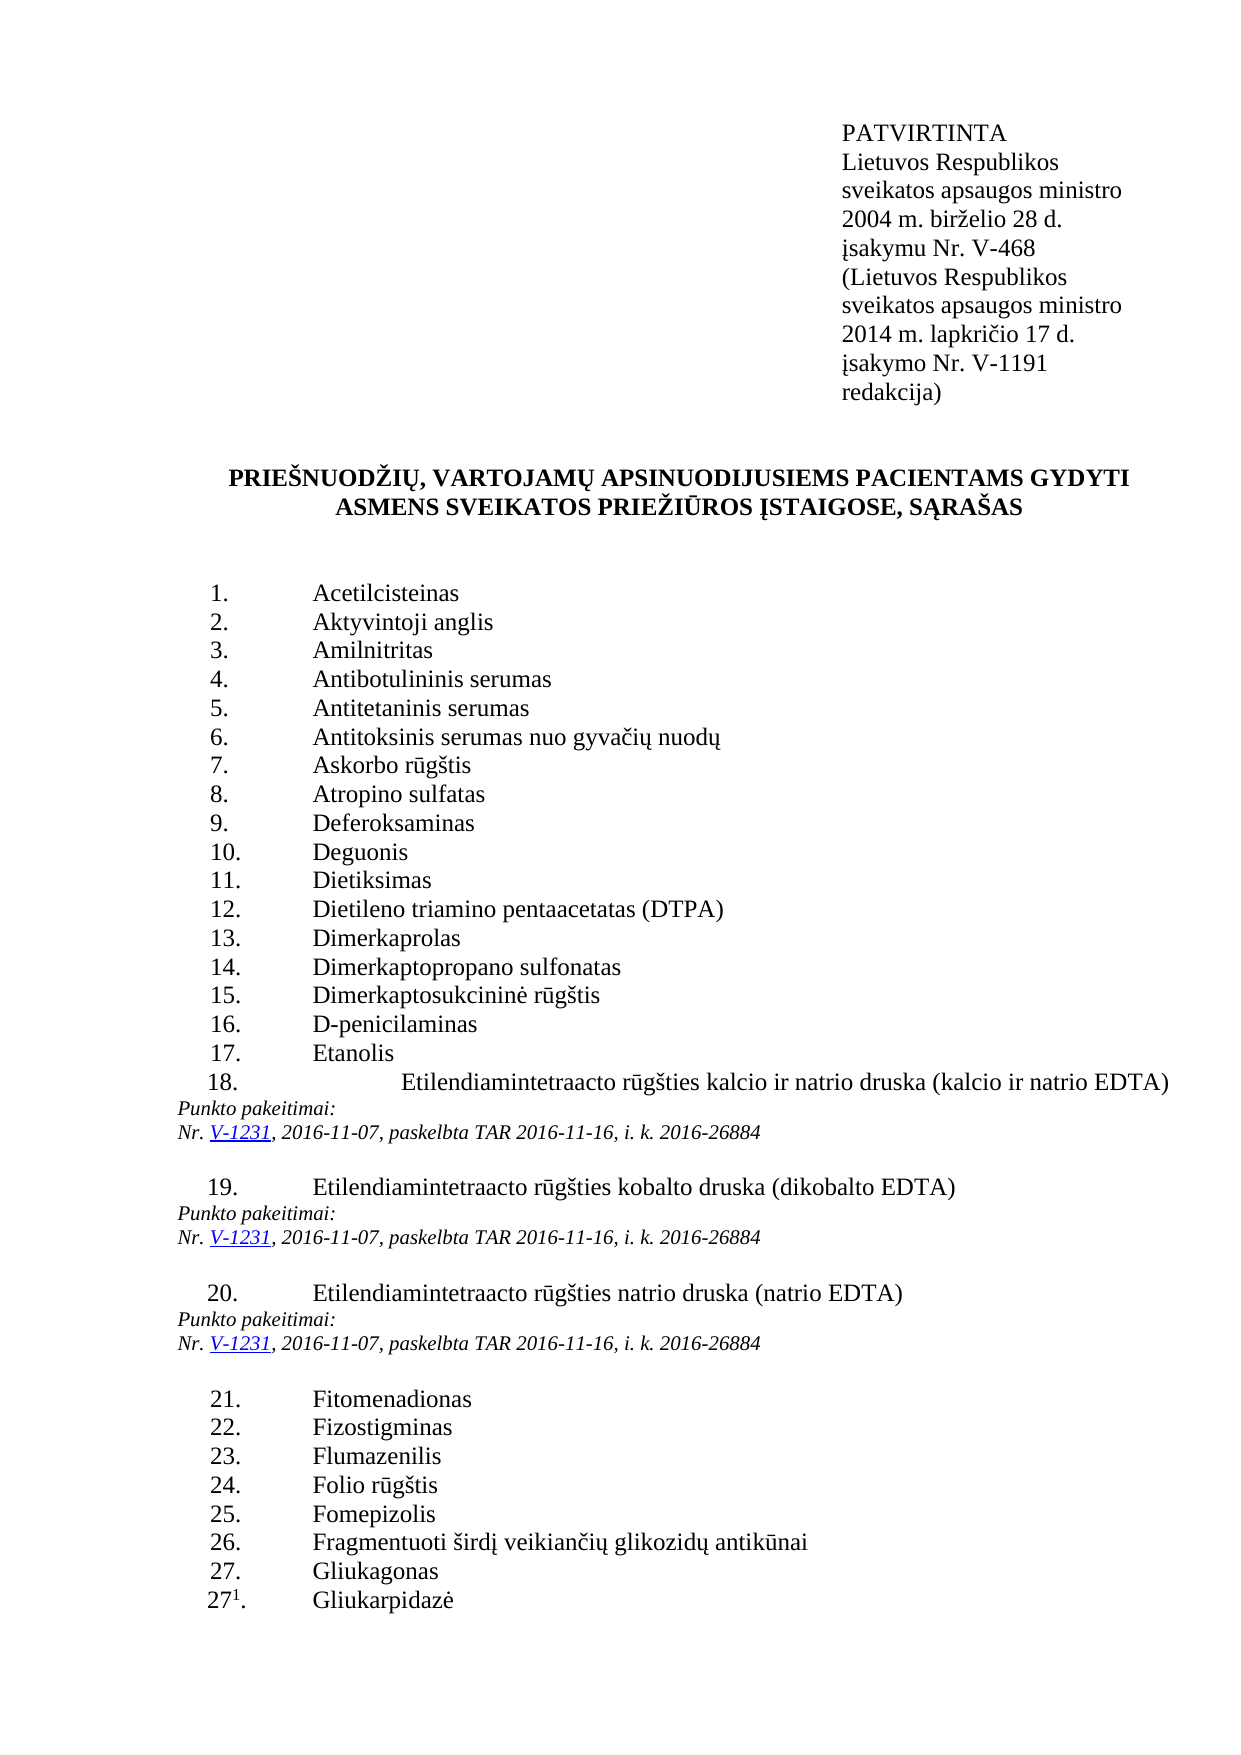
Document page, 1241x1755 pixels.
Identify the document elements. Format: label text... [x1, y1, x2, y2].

text 16. D-penicilaminas [177, 1009, 1181, 1038]
text Nr. V-1231, 2016-11-07, paskelbta TAR 2016-11-16, i. k. 2016-26884 [177, 1225, 1181, 1249]
text 15. Dimerkaptosukcininė rūgštis [177, 981, 1181, 1009]
text 19. Etilendiamintetraacto rūgšties kobalto druska (dikobalto EDTA) [177, 1172, 1181, 1201]
text 13. Dimerkaprolas [177, 923, 1181, 952]
text Lietuvos Respublikos [723, 147, 1181, 176]
text 20. Etilendiamintetraacto rūgšties natrio druska (natrio EDTA) [177, 1278, 1181, 1307]
text 14. Dimerkaptopropano sulfonatas [177, 952, 1181, 981]
text 2. Aktyvintoji anglis [177, 607, 1181, 636]
text 11. Dietiksimas [177, 866, 1181, 894]
text 1. Acetilcisteinas [177, 578, 1181, 607]
text 24. Folio rūgštis [177, 1470, 1181, 1499]
text 9. Deferoksaminas [177, 808, 1181, 837]
text 5. Antitetaninis serumas [177, 693, 1181, 722]
text 3. Amilnitritas [177, 636, 1181, 664]
text 17. Etanolis [177, 1038, 1181, 1067]
text 23. Flumazenilis [177, 1441, 1181, 1470]
text 7. Askorbo rūgštis [177, 751, 1181, 779]
text 271. Gliukarpidazė [177, 1585, 1181, 1614]
text 2004 m. birželio 28 d. [723, 204, 1181, 233]
text Nr. V-1231, 2016-11-07, paskelbta TAR 2016-11-16, i. k. 2016-26884 [177, 1120, 1181, 1144]
text 21. Fitomenadionas [177, 1384, 1181, 1412]
text įsakymu Nr. V-468 [723, 233, 1181, 262]
text 26. Fragmentuoti širdį veikiančių glikozidų antikūnai [177, 1527, 1181, 1556]
text 6. Antitoksinis serumas nuo gyvačių nuodų [177, 722, 1181, 751]
text Punkto pakeitimai: [177, 1307, 1181, 1331]
text 8. Atropino sulfatas [177, 779, 1181, 808]
text (Lietuvos Respublikos [723, 262, 1181, 291]
text 18. Etilendiamintetraacto rūgšties kalcio ir natrio druska (kalcio ir natrio EDTA) [207, 1067, 1181, 1096]
text priešnuodžių, vartojamų apsinuodijusiems pacientams gydyti asmens sveikatos priežiūros įstaigose, sąrašas [177, 463, 1181, 521]
text PATVIRTINTA [723, 118, 1181, 147]
text Punkto pakeitimai: [177, 1201, 1181, 1225]
text Nr. V-1231, 2016-11-07, paskelbta TAR 2016-11-16, i. k. 2016-26884 [177, 1331, 1181, 1355]
text sveikatos apsaugos ministro [723, 291, 1181, 319]
text sveikatos apsaugos ministro [723, 176, 1181, 204]
text 2014 m. lapkričio 17 d. [723, 319, 1181, 348]
text 10. Deguonis [177, 837, 1181, 866]
text 4. Antibotulininis serumas [177, 664, 1181, 693]
text 25. Fomepizolis [177, 1499, 1181, 1527]
text redakcija) [723, 377, 1181, 406]
text 12. Dietileno triamino pentaacetatas (DTPA) [177, 894, 1181, 923]
text 27. Gliukagonas [177, 1556, 1181, 1585]
text įsakymo Nr. V-1191 [723, 348, 1181, 377]
text Punkto pakeitimai: [177, 1096, 1181, 1120]
text 22. Fizostigminas [177, 1412, 1181, 1441]
